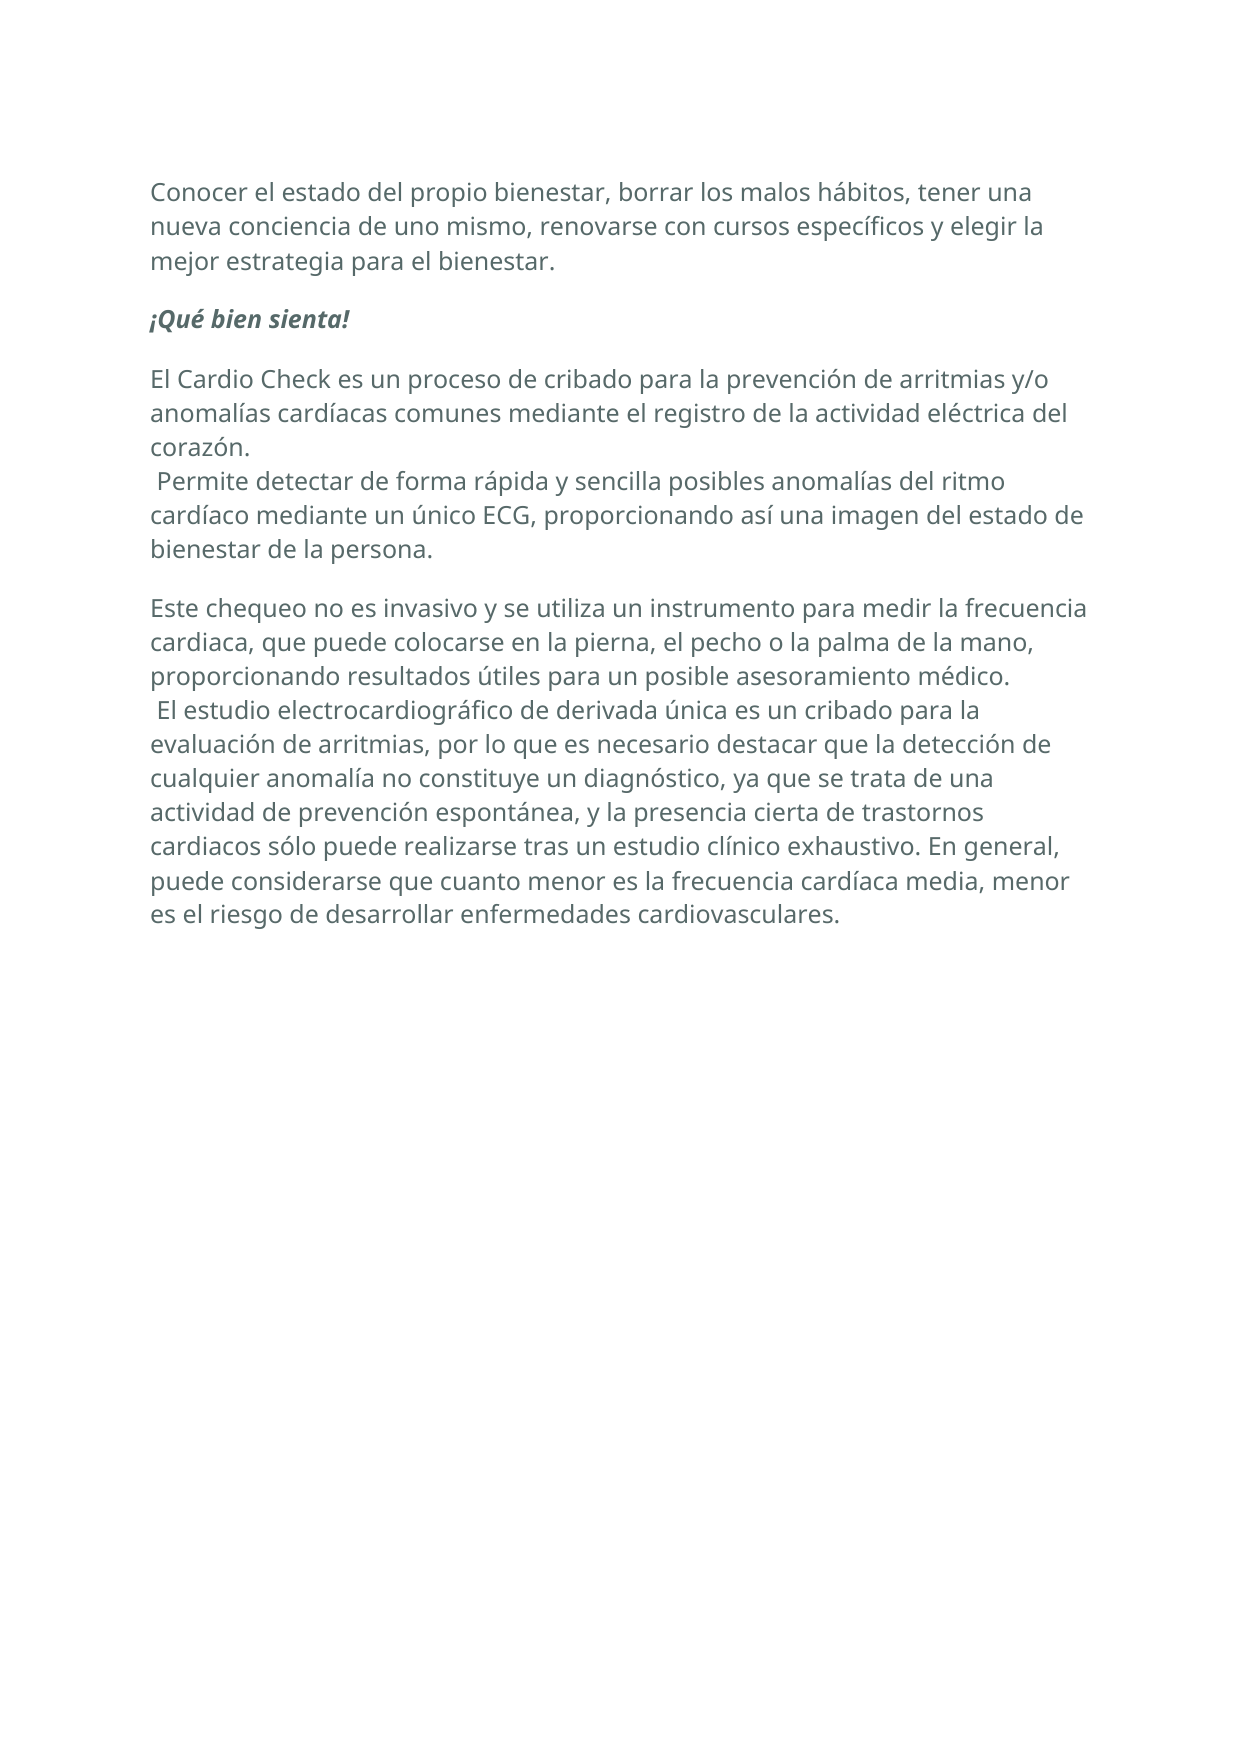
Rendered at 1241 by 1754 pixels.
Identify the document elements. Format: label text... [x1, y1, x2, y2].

text Conocer el estado del propio bienestar, borrar los malos hábitos, tener una nueva conciencia de uno mismo, renovarse con cursos específicos y elegir la mejor estrategia para el bienestar. [150, 175, 1090, 277]
text ¡Qué bien sienta! [150, 302, 1090, 336]
text Este chequeo no es invasivo y se utiliza un instrumento para medir la frecuencia cardiaca, que puede colocarse en la pierna, el pecho o la palma de la mano, proporcionando resultados útiles para un posible asesoramiento médico. El estudio electrocardiográfico de derivada única es un cribado para la evaluación de arritmias, por lo que es necesario destacar que la detección de cualquier anomalía no constituye un diagnóstico, ya que se trata de una actividad de prevención espontánea, y la presencia cierta de trastornos cardiacos sólo puede realizarse tras un estudio clínico exhaustivo. En general, puede considerarse que cuanto menor es la frecuencia cardíaca media, menor es el riesgo de desarrollar enfermedades cardiovasculares. [150, 591, 1090, 931]
text El Cardio Check es un proceso de cribado para la prevención de arritmias y/o anomalías cardíacas comunes mediante el registro de la actividad eléctrica del corazón. Permite detectar de forma rápida y sencilla posibles anomalías del ritmo cardíaco mediante un único ECG, proporcionando así una imagen del estado de bienestar de la persona. [150, 361, 1090, 566]
